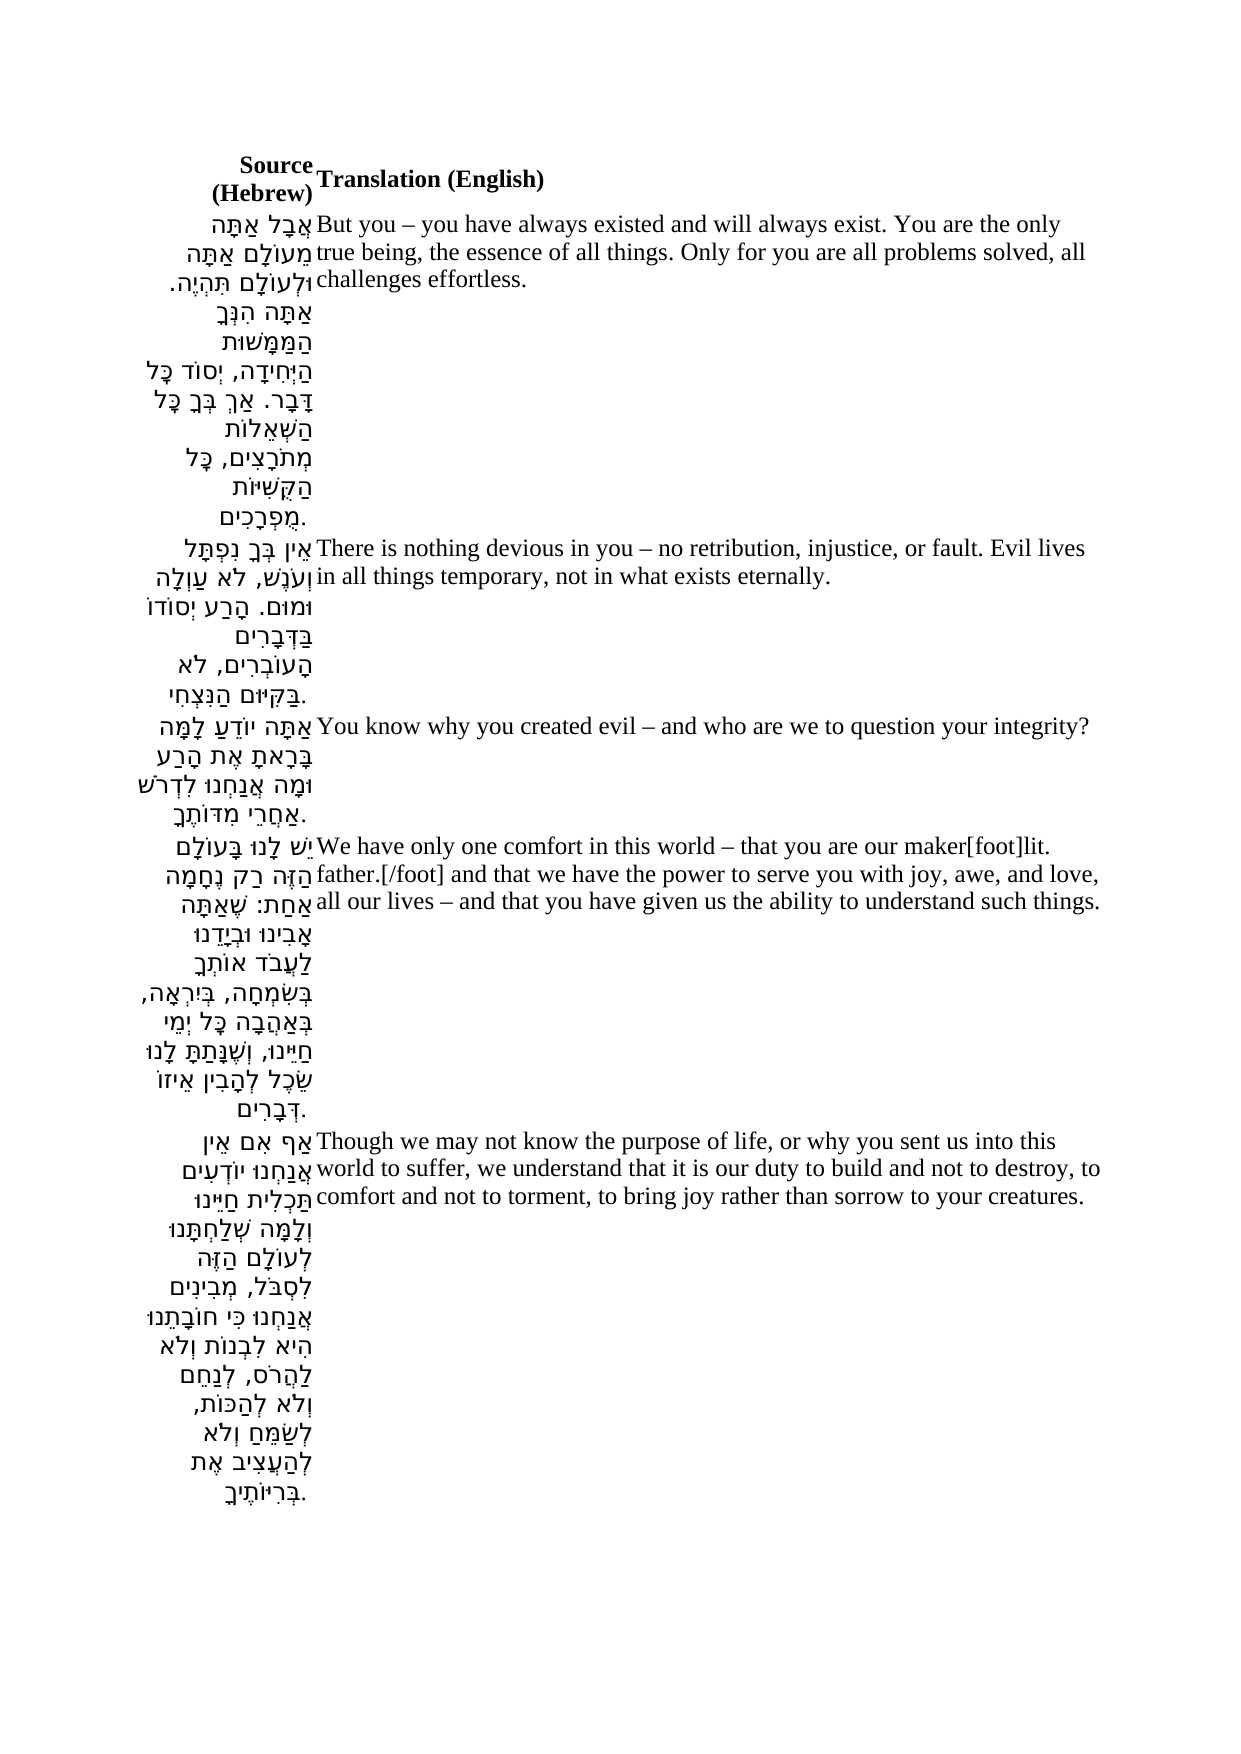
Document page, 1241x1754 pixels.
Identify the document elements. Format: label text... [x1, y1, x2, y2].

table_cell You know why you created evil – and who are we to question your integrity? [314, 711, 1105, 830]
table_cell אֵין בְּךָ נִפְתָּל וְעֹנֶשׁ, לֹא עַוְלָה וּמוּם. הָרַע יְסוֹדוֹ בַּדְּבָרִים הָעוֹבְרִים, לֹא בַּקִּיּוּם הַנִּצְחִי. [135, 533, 314, 711]
table_cell אֲבָל אַתָּה מֵעוֹלָם אַתָּה וּלְעוֹלָם תִּהְיֶה. אַתָּה הִנְּךָ הַמַּמָּשׁוּת הַיְּחִידָה, יְסוֹד כׇּל דָּבָר. אַךְ בְּךָ כׇּל הַשְּׁאֵלוֹת מְתֹרָצִים, כׇּל הַקֻּשִּׁיּוֹת מֻפְרָכִים. [135, 209, 314, 532]
table_header Source (Hebrew) [135, 150, 314, 208]
table_cell אַתָּה יוֹדֵעַ לָמָּה בָּרָאתָ אֶת הָרַע וּמָה אֲנַחְנוּ לִדְרֹשׁ אַחֲרֵי מִדּוֹתֶךָ. [135, 711, 314, 830]
table_cell Though we may not know the purpose of life, or why you sent us into this world to suffer, we understand that it is our duty to build and not to destroy, to comfort and not to torment, to bring joy rather than sorrow to your creatures. [314, 1125, 1105, 1507]
table_cell אַף אִם אֵין אֲנַחְנוּ יוֹדְעִים תַּכְלִית חַיֵּינוּ וְלָמָּה שְׁלַחְתָּנוּ לְעוֹלָם הַזֶּה לִסְבֹּל, מְבִינִים אֲנַחְנוּ כִּי חוֹבָתֵנוּ הִיא לִבְנוֹת וְלֹא לַהֲרֹס, לְנַחֵם וְלֹא לְהַכּוֹת, לְשַׂמֵּחַ וְלֹא לְהַעֲצִיב אֶת בְּרִיּוֹתֶיךָ. [135, 1125, 314, 1507]
table_cell We have only one comfort in this world – that you are our maker[foot]lit. father.[/foot] and that we have the power to serve you with joy, awe, and love, all our lives – and that you have given us the ability to understand such things. [314, 830, 1105, 1125]
table_cell There is nothing devious in you – no retribution, injustice, or fault. Evil lives in all things temporary, not in what exists eternally. [314, 533, 1105, 711]
table_cell יֵשׁ לָנוּ בָּעוֹלָם הַזֶּה רַק נֶחָמָה אַחַת: שֶׁאַתָּה אָבִינוּ וּבְיָדֵנוּ לַעֲבֹד אוֹתְךָ בְּשִׂמְחָה, בְּיִרְאָה, בְּאַהֲבָה כׇּל יְמֵי חַיֵּינוּ, וְשֶׁנָּתַתָּ לָנוּ שֵׂכֶל לְהָבִין אֵיזוֹ דְּבָרִים. [135, 830, 314, 1125]
table_header Translation (English) [314, 150, 1105, 208]
table_cell But you – you have always existed and will always exist. You are the only true being, the essence of all things. Only for you are all problems solved, all challenges effortless. [314, 209, 1105, 532]
